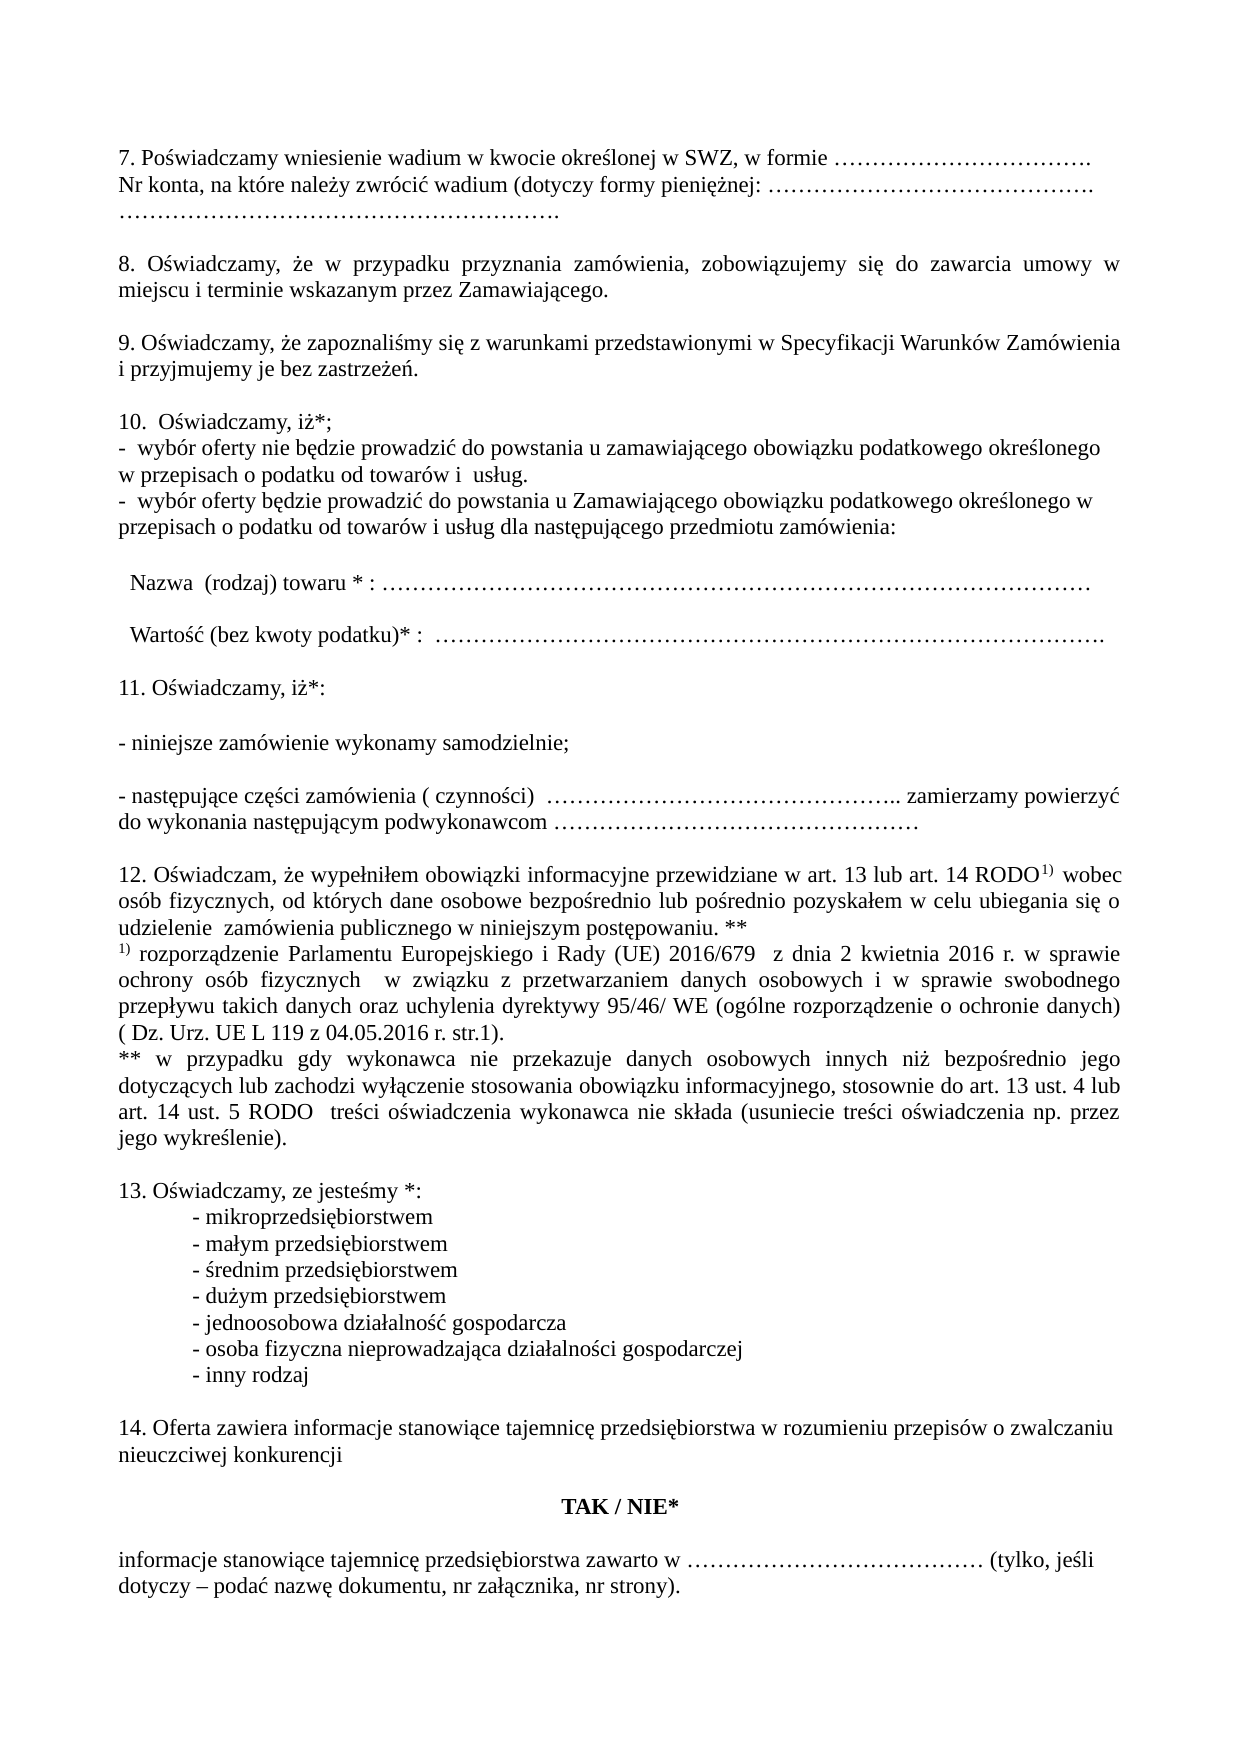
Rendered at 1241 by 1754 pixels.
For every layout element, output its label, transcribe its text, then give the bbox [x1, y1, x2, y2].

text informacje stanowiące tajemnicę przedsiębiorstwa zawarto w ………………………………… (tylko, jeśli dotyczy – podać nazwę dokumentu, nr załącznika, nr strony). [118, 1546, 1122, 1599]
text - następujące części zamówienia ( czynności) ……………………………………….. zamierzamy powierzyć do wykonania następującym podwykonawcom ………………………………………… [118, 782, 1122, 834]
text 11. Oświadczamy, iż*: [118, 674, 1122, 700]
text 9. Oświadczamy, że zapoznaliśmy się z warunkami przedstawionymi w Specyfikacji Warunków Zamówienia i przyjmujemy je bez zastrzeżeń. [118, 329, 1122, 382]
text …………………………………………………. [118, 197, 1122, 223]
text 10. Oświadczamy, iż*; [118, 408, 1122, 434]
text - mikroprzedsiębiorstwem [118, 1203, 1122, 1230]
text 13. Oświadczamy, ze jesteśmy *: [118, 1177, 1122, 1203]
text 8. Oświadczamy, że w przypadku przyznania zamówienia, zobowiązujemy się do zawarcia umowy w miejscu i terminie wskazanym przez Zamawiającego. [118, 250, 1122, 303]
text - dużym przedsiębiorstwem [118, 1282, 1122, 1309]
text 12. Oświadczam, że wypełniłem obowiązki informacyjne przewidziane w art. 13 lub art. 14 RODO1) wobec osób fizycznych, od których dane osobowe bezpośrednio lub pośrednio pozyskałem w celu ubiegania się o udzielenie zamówienia publicznego w niniejszym postępowaniu. ** [118, 861, 1122, 940]
text 1) rozporządzenie Parlamentu Europejskiego i Rady (UE) 2016/679 z dnia 2 kwietnia 2016 r. w sprawie ochrony osób fizycznych w związku z przetwarzaniem danych osobowych i w sprawie swobodnego przepływu takich danych oraz uchylenia dyrektywy 95/46/ WE (ogólne rozporządzenie o ochronie danych) ( Dz. Urz. UE L 119 z 04.05.2016 r. str.1). [118, 940, 1122, 1045]
text - wybór oferty nie będzie prowadzić do powstania u zamawiającego obowiązku podatkowego określonego w przepisach o podatku od towarów i usług. [118, 434, 1122, 487]
text Wartość (bez kwoty podatku)* : ……………………………………………………………………………. [118, 621, 1122, 648]
text - inny rodzaj [118, 1362, 1122, 1388]
text ** w przypadku gdy wykonawca nie przekazuje danych osobowych innych niż bezpośrednio jego dotyczących lub zachodzi wyłączenie stosowania obowiązku informacyjnego, stosownie do art. 13 ust. 4 lub art. 14 ust. 5 RODO treści oświadczenia wykonawca nie składa (usuniecie treści oświadczenia np. przez jego wykreślenie). [118, 1045, 1122, 1151]
text TAK / NIE* [118, 1493, 1122, 1520]
text Nazwa (rodzaj) towaru * : ………………………………………………………………………………… [118, 568, 1122, 595]
text - osoba fizyczna nieprowadzająca działalności gospodarczej [118, 1335, 1122, 1362]
text - wybór oferty będzie prowadzić do powstania u Zamawiającego obowiązku podatkowego określonego w przepisach o podatku od towarów i usług dla następującego przedmiotu zamówienia: [118, 487, 1122, 540]
text - małym przedsiębiorstwem [118, 1230, 1122, 1256]
text - niniejsze zamówienie wykonamy samodzielnie; [118, 729, 1122, 755]
text - jednoosobowa działalność gospodarcza [118, 1309, 1122, 1335]
text 7. Poświadczamy wniesienie wadium w kwocie określonej w SWZ, w formie ……………………………. [118, 144, 1122, 171]
text Nr konta, na które należy zwrócić wadium (dotyczy formy pieniężnej: ……………………………………. [118, 171, 1122, 197]
text 14. Oferta zawiera informacje stanowiące tajemnicę przedsiębiorstwa w rozumieniu przepisów o zwalczaniu nieuczciwej konkurencji [118, 1414, 1122, 1467]
text - średnim przedsiębiorstwem [118, 1256, 1122, 1282]
